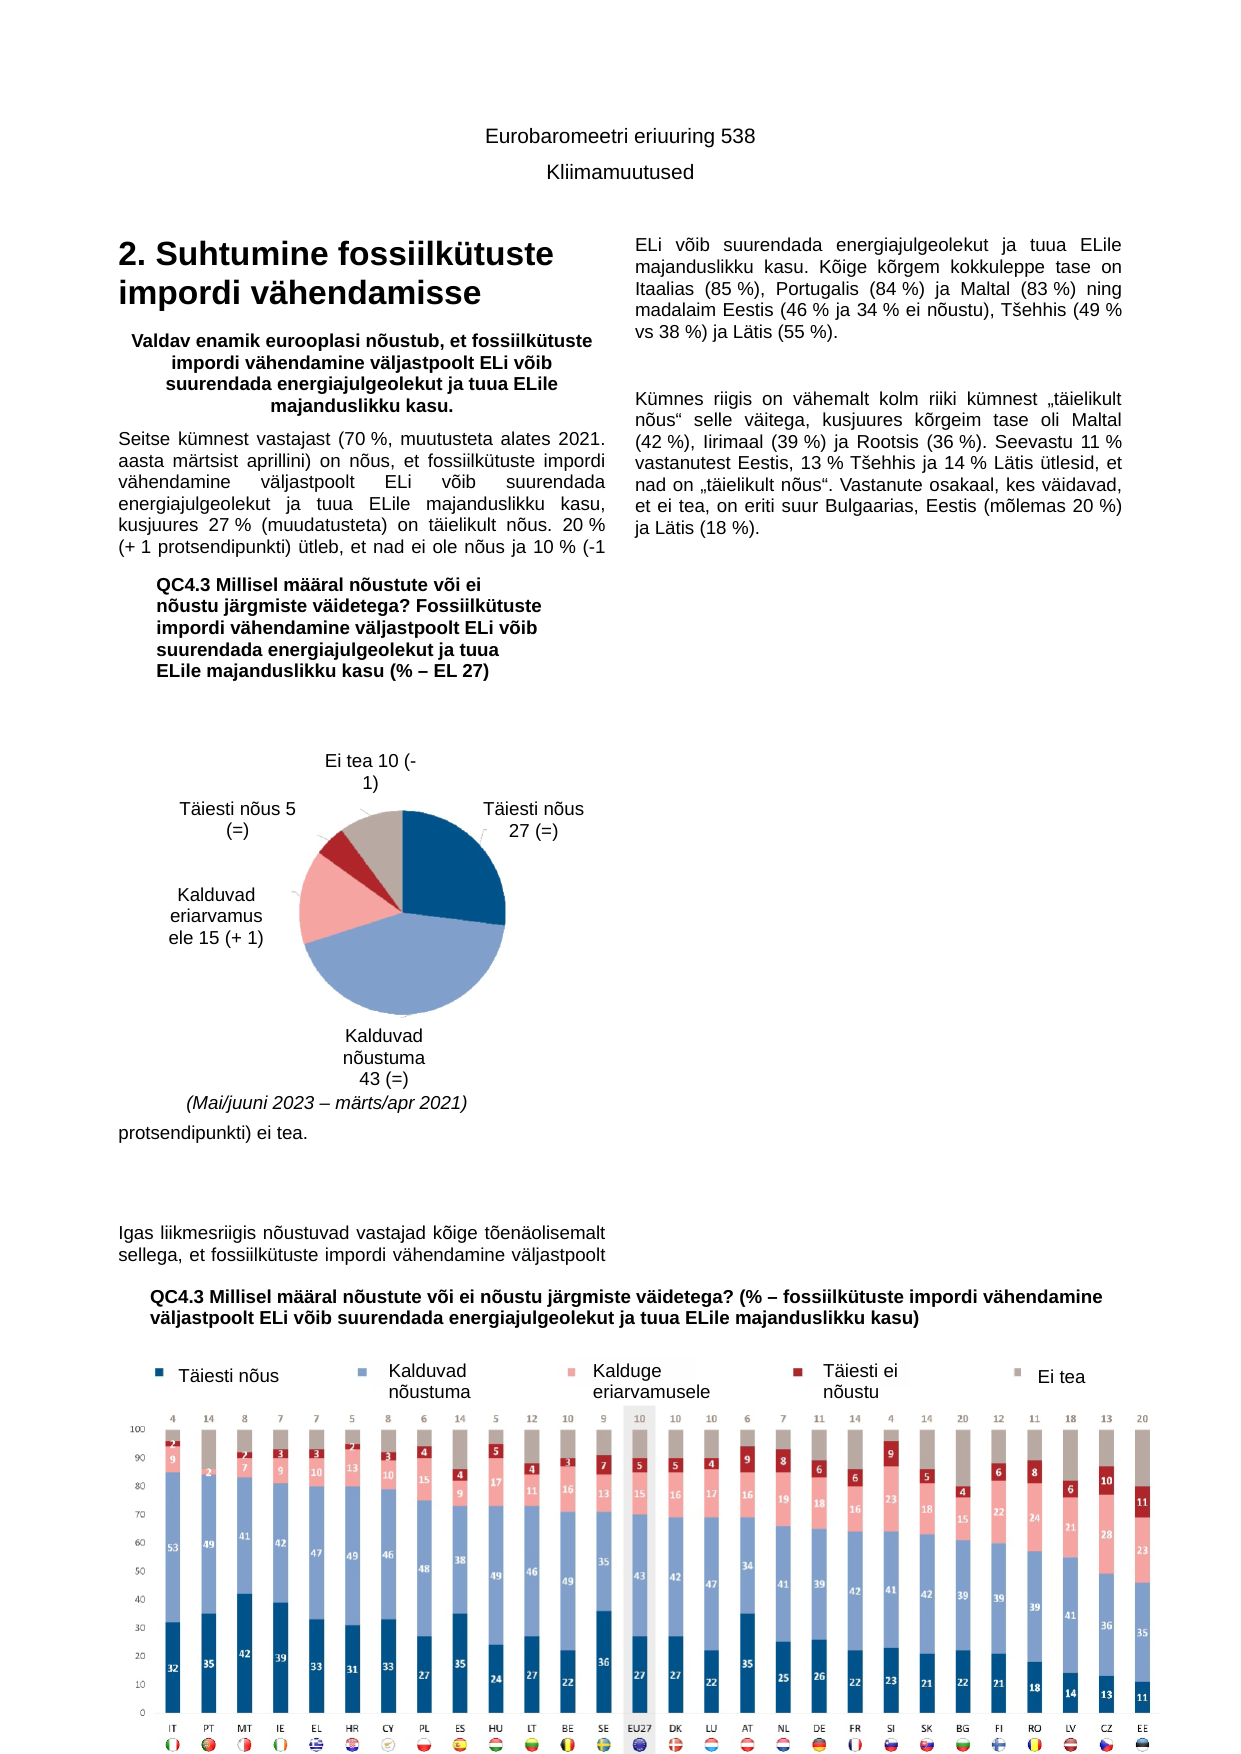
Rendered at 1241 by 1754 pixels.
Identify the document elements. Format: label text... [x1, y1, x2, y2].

text Kümnes riigis on vähemalt kolm riiki kümnest „täielikult nõus“ selle väitega, kusjuures kõrgeim tase oli Maltal (42 %), Iirimaal (39 %) ja Rootsis (36 %). Seevastu 11 % vastanutest Eestis, 13 % Tšehhis ja 14 % Lätis ütlesid, et nad on „täielikult nõus“. Vastanute osakaal, kes väidavad, et ei tea, on eriti suur Bulgaarias, Eestis (mõlemas 20 %) ja Lätis (18 %). [635, 387, 1122, 538]
text ELi võib suurendada energiajulgeolekut ja tuua ELile majanduslikku kasu. Kõige kõrgem kokkuleppe tase on Itaalias (85 %), Portugalis (84 %) ja Maltal (83 %) ning madalaim Eestis (46 % ja 34 % ei nõustu), Tšehhis (49 % vs 38 %) ja Lätis (55 %). [635, 234, 1122, 342]
text Igas liikmesriigis nõustuvad vastajad kõige tõenäolisemalt sellega, et fossiilkütuste impordi vähendamine väljastpoolt [118, 1222, 605, 1265]
picture [123, 1402, 1162, 1754]
text Seitse kümnest vastajast (70 %, muutusteta alates 2021. aasta märtsist aprillini) on nõus, et fossiilkütuste impordi vähendamine väljastpoolt ELi võib suurendada energiajulgeolekut ja tuua ELile majanduslikku kasu, kusjuures 27 % (muudatusteta) on täielikult nõus. 20 % (+ 1 protsendipunkti) ütleb, et nad ei ole nõus ja 10 % (-1 protsendipunkti) ei tea. [118, 428, 605, 1143]
text Valdav enamik eurooplasi nõustub, et fossiilkütuste impordi vähendamine väljastpoolt ELi võib suurendada energiajulgeolekut ja tuua ELile majanduslikku kasu. [118, 330, 605, 416]
picture [281, 804, 511, 1018]
picture [141, 1348, 1021, 1389]
subtitle 2. Suhtumine fossiilkütuste impordi vähendamisse [118, 234, 605, 311]
